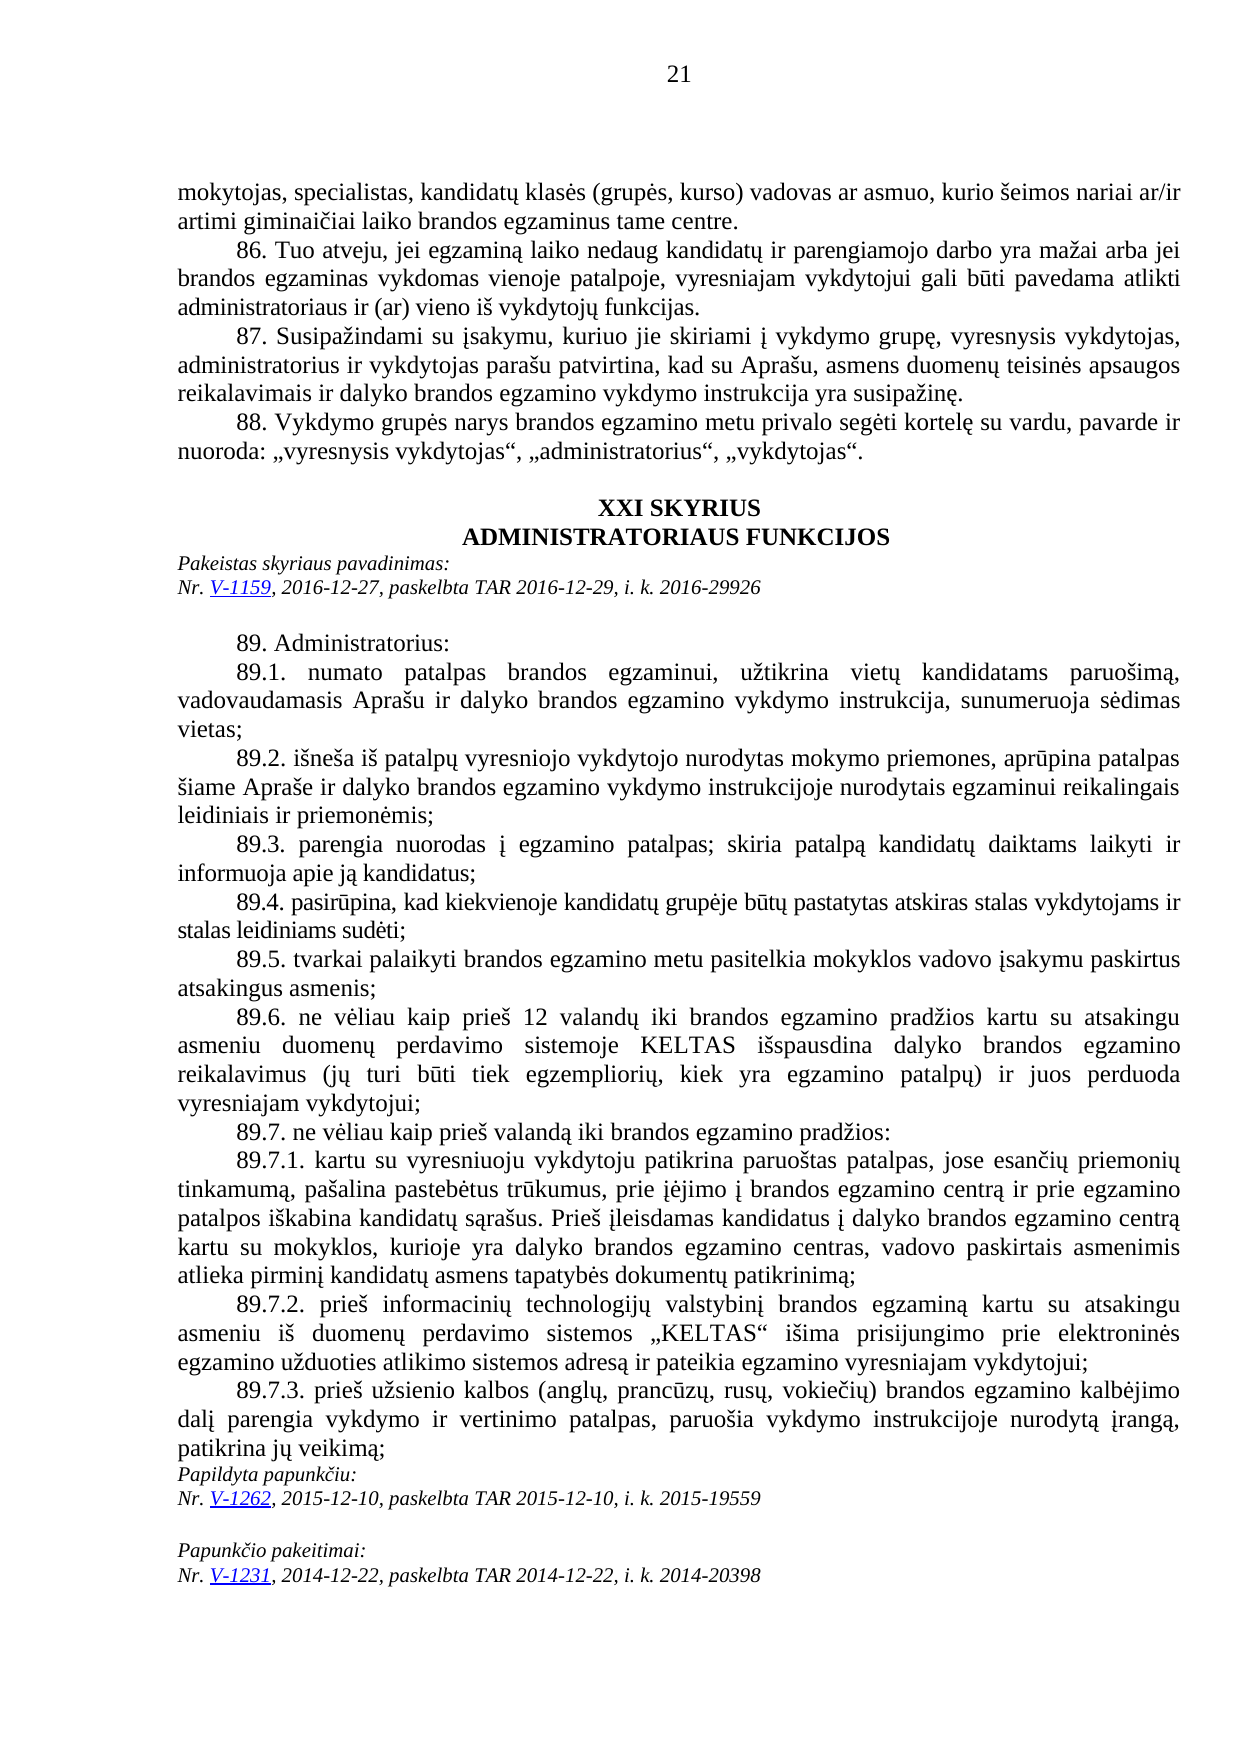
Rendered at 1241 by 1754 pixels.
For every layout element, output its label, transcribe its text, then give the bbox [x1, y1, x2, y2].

text 88. Vykdymo grupės narys brandos egzamino metu privalo segėti kortelę su vardu, pavarde ir nuoroda: „vyresnysis vykdytojas“, „administratorius“, „vykdytojas“. [177, 407, 1181, 465]
text Papunkčio pakeitimai: [177, 1538, 1181, 1562]
text Nr. V-1262, 2015-12-10, paskelbta TAR 2015-12-10, i. k. 2015-19559 [177, 1486, 1181, 1510]
text 86. Tuo atveju, jei egzaminą laiko nedaug kandidatų ir parengiamojo darbo yra mažai arba jei brandos egzaminas vykdomas vienoje patalpoje, vyresniajam vykdytojui gali būti pavedama atlikti administratoriaus ir (ar) vieno iš vykdytojų funkcijas. [177, 235, 1181, 321]
text 89.6. ne vėliau kaip prieš 12 valandų iki brandos egzamino pradžios kartu su atsakingu asmeniu duomenų perdavimo sistemoje KELTAS išspausdina dalyko brandos egzamino reikalavimus (jų turi būti tiek egzempliorių, kiek yra egzamino patalpų) ir juos perduoda vyresniajam vykdytojui; [177, 1002, 1181, 1117]
text 89.4. pasirūpina, kad kiekvienoje kandidatų grupėje būtų pastatytas atskiras stalas vykdytojams ir stalas leidiniams sudėti; [177, 887, 1181, 944]
text mokytojas, specialistas, kandidatų klasės (grupės, kurso) vadovas ar asmuo, kurio šeimos nariai ar/ir artimi giminaičiai laiko brandos egzaminus tame centre. [177, 177, 1181, 235]
text 89.2. išneša iš patalpų vyresniojo vykdytojo nurodytas mokymo priemones, aprūpina patalpas šiame Apraše ir dalyko brandos egzamino vykdymo instrukcijoje nurodytais egzaminui reikalingais leidiniais ir priemonėmis; [177, 743, 1181, 829]
text 89.7.1. kartu su vyresniuoju vykdytoju patikrina paruoštas patalpas, jose esančių priemonių tinkamumą, pašalina pastebėtus trūkumus, prie įėjimo į brandos egzamino centrą ir prie egzamino patalpos iškabina kandidatų sąrašus. Prieš įleisdamas kandidatus į dalyko brandos egzamino centrą kartu su mokyklos, kurioje yra dalyko brandos egzamino centras, vadovo paskirtais asmenimis atlieka pirminį kandidatų asmens tapatybės dokumentų patikrinimą; [177, 1145, 1181, 1289]
text Pakeistas skyriaus pavadinimas: [177, 551, 1181, 575]
text Papildyta papunkčiu: [177, 1462, 1181, 1486]
text 89.7. ne vėliau kaip prieš valandą iki brandos egzamino pradžios: [177, 1117, 1181, 1145]
text 89.7.3. prieš užsienio kalbos (anglų, prancūzų, rusų, vokiečių) brandos egzamino kalbėjimo dalį parengia vykdymo ir vertinimo patalpas, paruošia vykdymo instrukcijoje nurodytą įrangą, patikrina jų veikimą; [177, 1375, 1181, 1462]
text 89.5. tvarkai palaikyti brandos egzamino metu pasitelkia mokyklos vadovo įsakymu paskirtus atsakingus asmenis; [177, 944, 1181, 1002]
text 87. Susipažindami su įsakymu, kuriuo jie skiriami į vykdymo grupę, vyresnysis vykdytojas, administratorius ir vykdytojas parašu patvirtina, kad su Aprašu, asmens duomenų teisinės apsaugos reikalavimais ir dalyko brandos egzamino vykdymo instrukcija yra susipažinę. [177, 321, 1181, 407]
text 89.7.2. prieš informacinių technologijų valstybinį brandos egzaminą kartu su atsakingu asmeniu iš duomenų perdavimo sistemos „KELTAS“ išima prisijungimo prie elektroninės egzamino užduoties atlikimo sistemos adresą ir pateikia egzamino vyresniajam vykdytojui; [177, 1289, 1181, 1375]
text 89.3. parengia nuorodas į egzamino patalpas; skiria patalpą kandidatų daiktams laikyti ir informuoja apie ją kandidatus; [177, 829, 1181, 887]
text Nr. V-1231, 2014-12-22, paskelbta TAR 2014-12-22, i. k. 2014-20398 [177, 1562, 1181, 1587]
text XXI SKYRIUS ADMINISTRATORIAUS FUNKCIJOS [177, 493, 1181, 551]
text Nr. V-1159, 2016-12-27, paskelbta TAR 2016-12-29, i. k. 2016-29926 [177, 575, 1181, 599]
text 89. Administratorius: [177, 628, 1181, 657]
text 89.1. numato patalpas brandos egzaminui, užtikrina vietų kandidatams paruošimą, vadovaudamasis Aprašu ir dalyko brandos egzamino vykdymo instrukcija, sunumeruoja sėdimas vietas; [177, 657, 1181, 743]
